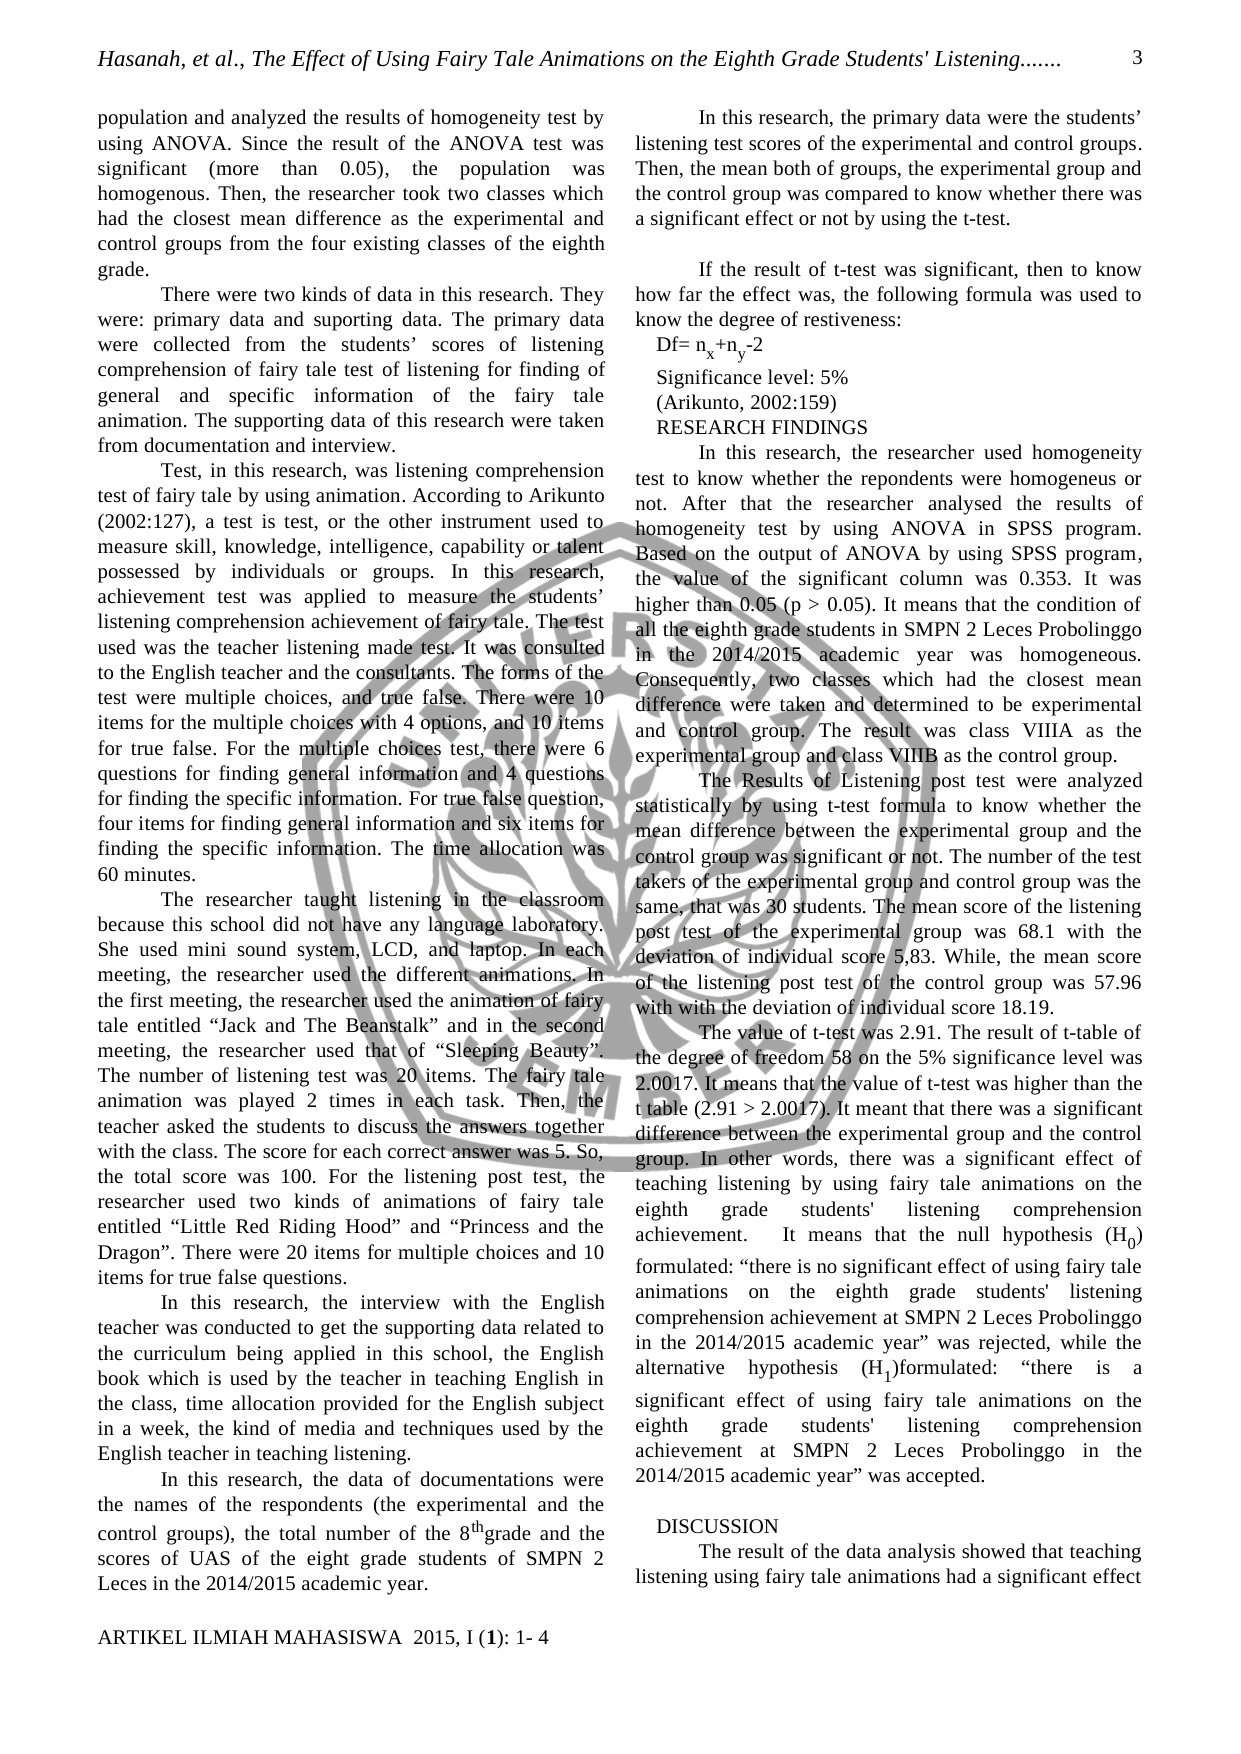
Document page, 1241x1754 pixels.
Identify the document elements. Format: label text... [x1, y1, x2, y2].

text In this research, the primary data were the students’ listening test scores of the experimental and control groups. Then, the mean both of groups, the experimental group and the control group was compared to know whether there was a significant effect or not by using the t-test. [635, 105, 1143, 230]
text RESEARCH FINDINGS [635, 415, 1143, 439]
text The value of t-test was 2.91. The result of t-table of the degree of freedom 58 on the 5% significance level was 2.0017. It means that the value of t-test was higher than the t table (2.91 > 2.0017). It meant that there was a significant difference between the experimental group and the control group. In other words, there was a significant effect of teaching listening by using fairy tale animations on the eighth grade students' listening comprehension achievement. It means that the null hypothesis (H0) formulated: “there is no significant effect of using fairy tale animations on the eighth grade students' listening comprehension achievement at SMPN 2 Leces Probolinggo in the 2014/2015 academic year” was rejected, while the alternative hypothesis (H1)formulated: “there is a significant effect of using fairy tale animations on the eighth grade students' listening comprehension achievement at SMPN 2 Leces Probolinggo in the 2014/2015 academic year” was accepted. [635, 1020, 1143, 1487]
text DISCUSSION [635, 1513, 1143, 1537]
text population and analyzed the results of homogeneity test by using ANOVA. Since the result of the ANOVA test was significant (more than 0.05), the population was homogenous. Then, the researcher took two classes which had the closest mean difference as the experimental and control groups from the four existing classes of the eighth grade. [97, 105, 605, 280]
text The result of the data analysis showed that teaching listening using fairy tale animations had a significant effect [635, 1539, 1143, 1588]
text In this research, the data of documentations were the names of the respondents (the experimental and the control groups), the total number of the 8thgrade and the scores of UAS of the eight grade students of SMPN 2 Leces in the 2014/2015 academic year. [97, 1466, 605, 1595]
text In this research, the researcher used homogeneity test to know whether the repondents were homogeneus or not. After that the researcher analysed the results of homogeneity test by using ANOVA in SPSS program. Based on the output of ANOVA by using SPSS program, the value of the significant column was 0.353. It was higher than 0.05 (p > 0.05). It means that the condition of all the eighth grade students in SMPN 2 Leces Probolinggo in the 2014/2015 academic year was homogeneous. Consequently, two classes which had the closest mean difference were taken and determined to be experimental and control group. The result was class VIIIA as the experimental group and class VIIIB as the control group. [635, 440, 1143, 767]
picture [229, 447, 1011, 1247]
text Test, in this research, was listening comprehension test of fairy tale by using animation. According to Arikunto (2002:127), a test is test, or the other instrument used to measure skill, knowledge, intelligence, capability or talent possessed by individuals or groups. In this research, achievement test was applied to measure the students’ listening comprehension achievement of fairy tale. The test used was the teacher listening made test. It was consulted to the English teacher and the consultants. The forms of the test were multiple choices, and true false. There were 10 items for the multiple choices with 4 options, and 10 items for true false. For the multiple choices test, there were 6 questions for finding general information and 4 questions for finding the specific information. For true false question, four items for finding general information and six items for finding the specific information. The time allocation was 60 minutes. [97, 458, 605, 885]
text Df= nx+ny-2 [635, 332, 1143, 363]
text The Results of Listening post test were analyzed statistically by using t-test formula to know whether the mean difference between the experimental group and the control group was significant or not. The number of the test takers of the experimental group and control group was the same, that was 30 students. The mean score of the listening post test of the experimental group was 68.1 with the deviation of individual score 5,83. While, the mean score of the listening post test of the control group was 57.96 with with the deviation of individual score 18.19. [635, 768, 1143, 1019]
text Significance level: 5% [635, 364, 1143, 388]
text In this research, the interview with the English teacher was conducted to get the supporting data related to the curriculum being applied in this school, the English book which is used by the teacher in teaching English in the class, time allocation provided for the English subject in a week, the kind of media and techniques used by the English teacher in teaching listening. [97, 1290, 605, 1465]
text The researcher taught listening in the classroom because this school did not have any language laboratory. She used mini sound system, LCD, and laptop. In each meeting, the researcher used the different animations. In the first meeting, the researcher used the animation of fairy tale entitled “Jack and The Beanstalk” and in the second meeting, the researcher used that of “Sleeping Beauty”. The number of listening test was 20 items. The fairy tale animation was played 2 times in each task. Then, the teacher asked the students to discuss the answers together with the class. The score for each correct answer was 5. So, the total score was 100. For the listening post test, the researcher used two kinds of animations of fairy tale entitled “Little Red Riding Hood” and “Princess and the Dragon”. There were 20 items for multiple choices and 10 items for true false questions. [97, 887, 605, 1289]
text There were two kinds of data in this research. They were: primary data and suporting data. The primary data were collected from the students’ scores of listening comprehension of fairy tale test of listening for finding of general and specific information of the fairy tale animation. The supporting data of this research were taken from documentation and interview. [97, 282, 605, 457]
text If the result of t-test was significant, then to know how far the effect was, the following formula was used to know the degree of restiveness: [635, 256, 1143, 331]
text (Arikunto, 2002:159) [635, 390, 1143, 414]
